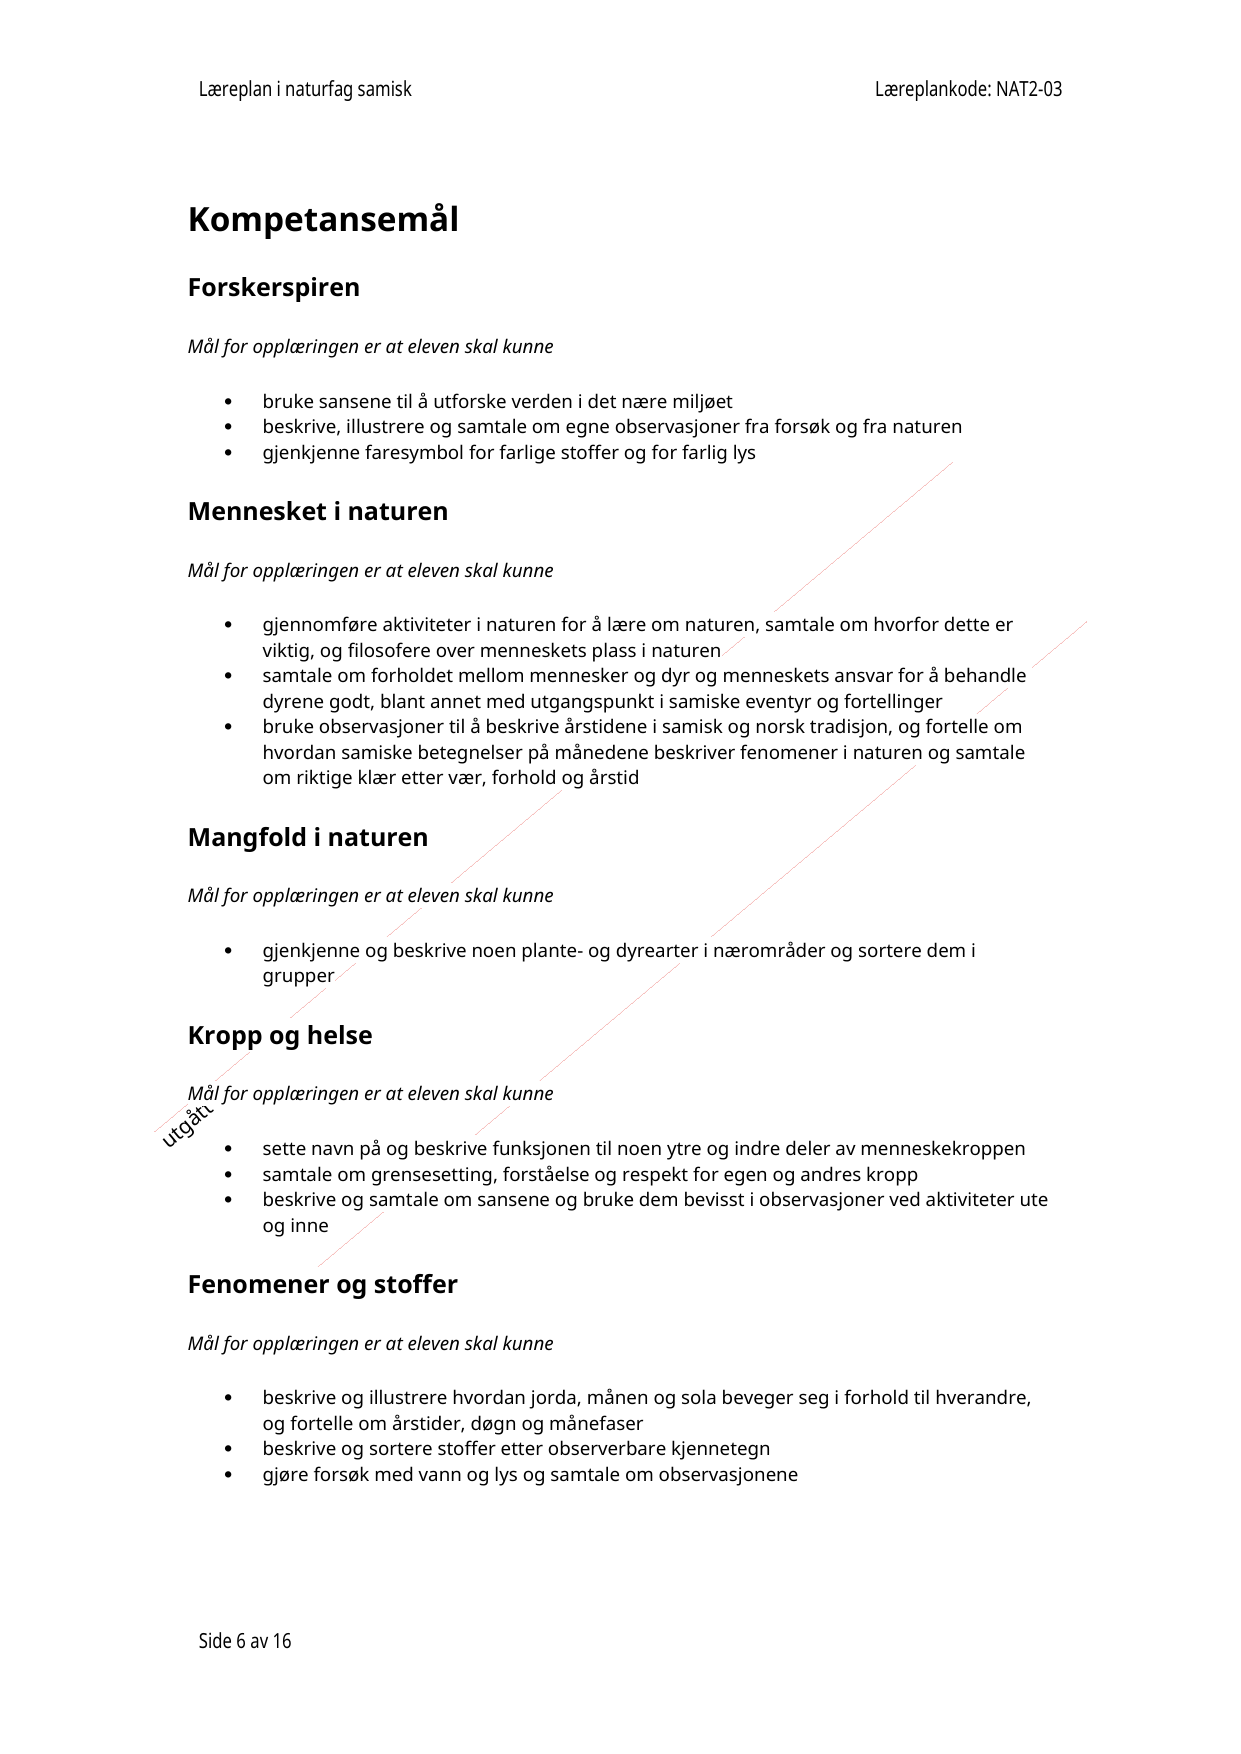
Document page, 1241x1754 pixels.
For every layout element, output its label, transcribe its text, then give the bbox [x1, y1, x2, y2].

list samtale om grensesetting, forståelse og respekt for egen og andres kropp [918, 1161, 1053, 1186]
text Mål for opplæringen er at eleven skal kunne [747, 883, 1053, 908]
list gjenkjenne og beskrive noen plante- og dyrearter i nærområder og sortere dem i grupper [225, 937, 263, 988]
subtitle Mennesket i naturen [449, 494, 913, 528]
list beskrive og samtale om sansene og bruke dem bevisst i observasjoner ved aktiviteter ute og inne [225, 1186, 263, 1237]
subtitle Mangfold i naturen [488, 819, 850, 853]
list bruke sansene til å utforske verden i det nære miljøet [733, 388, 1053, 413]
list gjennomføre aktiviteter i naturen for å lære om naturen, samtale om hvorfor dette er viktig, og filosofere over menneskets plass i naturen [722, 612, 1053, 663]
subtitle Kropp og helse [292, 1017, 614, 1052]
list beskrive og samtale om sansene og bruke dem bevisst i observasjoner ved aktiviteter ute og inne [355, 1186, 1053, 1237]
list samtale om forholdet mellom mennesker og dyr og menneskets ansvar for å behandle dyrene godt, blant annet med utgangspunkt i samiske eventyr og fortellinger [978, 663, 1053, 714]
subtitle Forskerspiren [361, 270, 1053, 304]
list bruke observasjoner til å beskrive årstidene i samisk og norsk tradisjon, og fortelle om hvordan samiske betegnelser på månedene beskriver fenomener i naturen og samtale om riktige klær etter vær, forhold og årstid [640, 765, 914, 790]
list gjøre forsøk med vann og lys og samtale om observasjonene [798, 1461, 1053, 1487]
text Mål for opplæringen er at eleven skal kunne [561, 1330, 1053, 1355]
list beskrive, illustrere og samtale om egne observasjoner fra forsøk og fra naturen [225, 413, 1053, 439]
subtitle Kompetansemål [468, 150, 1053, 241]
list beskrive og illustrere hvordan jorda, månen og sola beveger seg i forhold til hverandre, og fortelle om årstider, døgn og månefaser [225, 1384, 1053, 1436]
subtitle Fenomener og stoffer [458, 1267, 1053, 1301]
list gjenkjenne og beskrive noen plante- og dyrearter i nærområder og sortere dem i grupper [652, 937, 1053, 988]
list gjenkjenne og beskrive noen plante- og dyrearter i nærområder og sortere dem i grupper [335, 963, 678, 988]
subtitle Kropp og helse [575, 1017, 1053, 1052]
text Mål for opplæringen er at eleven skal kunne [561, 333, 1053, 359]
list bruke observasjoner til å beskrive årstidene i samisk og norsk tradisjon, og fortelle om hvordan samiske betegnelser på månedene beskriver fenomener i naturen og samtale om riktige klær etter vær, forhold og årstid [888, 714, 1053, 790]
text Mål for opplæringen er at eleven skal kunne [561, 883, 773, 908]
list gjenkjenne faresymbol for farlige stoffer og for farlig lys [756, 439, 1053, 464]
subtitle Mangfold i naturen [813, 819, 1053, 853]
subtitle Mangfold i naturen [429, 819, 525, 853]
text Mål for opplæringen er at eleven skal kunne [561, 557, 838, 582]
text Mål for opplæringen er at eleven skal kunne [811, 557, 1053, 582]
list beskrive og sortere stoffer etter observerbare kjennetegn [771, 1436, 1053, 1461]
subtitle Mennesket i naturen [876, 494, 1053, 528]
text Mål for opplæringen er at eleven skal kunne [561, 1081, 1053, 1106]
